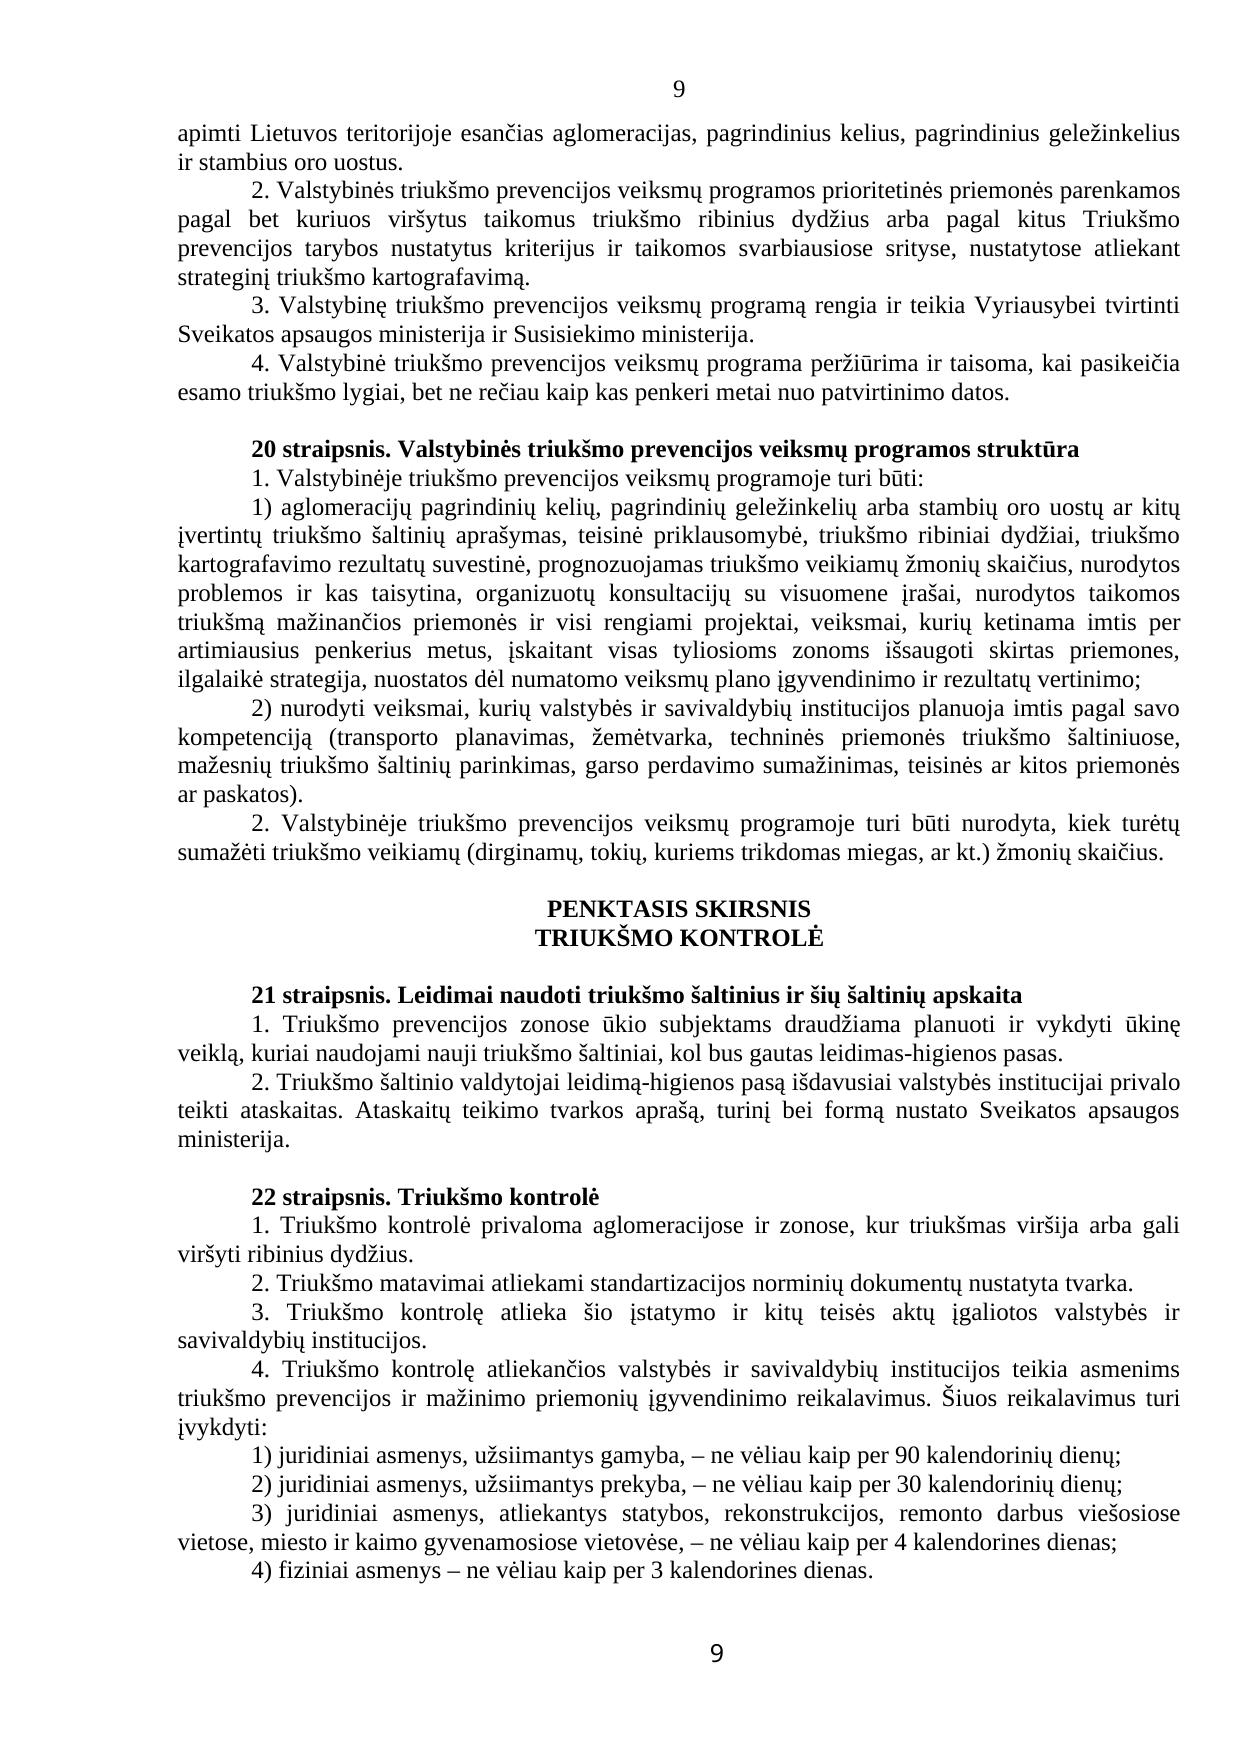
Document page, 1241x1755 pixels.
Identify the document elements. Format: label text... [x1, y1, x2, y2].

text 3) juridiniai asmenys, atliekantys statybos, rekonstrukcijos, remonto darbus viešosiose vietose, miesto ir kaimo gyvenamosiose vietovėse, – ne vėliau kaip per 4 kalendorines dienas; [177, 1498, 1181, 1556]
text PENKTASIS SKIRSNIS [177, 894, 1181, 923]
text 20 straipsnis. Valstybinės triukšmo prevencijos veiksmų programos struktūra [177, 434, 1181, 463]
text 2. Triukšmo šaltinio valdytojai leidimą-higienos pasą išdavusiai valstybės institucijai privalo teikti ataskaitas. Ataskaitų teikimo tvarkos aprašą, turinį bei formą nustato Sveikatos apsaugos ministerija. [177, 1067, 1181, 1153]
text 4. Triukšmo kontrolę atliekančios valstybės ir savivaldybių institucijos teikia asmenims triukšmo prevencijos ir mažinimo priemonių įgyvendinimo reikalavimus. Šiuos reikalavimus turi įvykdyti: [177, 1354, 1181, 1441]
text 1. Triukšmo prevencijos zonose ūkio subjektams draudžiama planuoti ir vykdyti ūkinę veiklą, kuriai naudojami nauji triukšmo šaltiniai, kol bus gautas leidimas-higienos pasas. [177, 1009, 1181, 1067]
text 4) fiziniai asmenys – ne vėliau kaip per 3 kalendorines dienas. [177, 1556, 1181, 1584]
text 2) juridiniai asmenys, užsiimantys prekyba, – ne vėliau kaip per 30 kalendorinių dienų; [177, 1469, 1181, 1498]
text 1. Valstybinėje triukšmo prevencijos veiksmų programoje turi būti: [177, 463, 1181, 492]
text TRIUKŠMO KONTROLĖ [177, 923, 1181, 952]
text 3. Triukšmo kontrolę atlieka šio įstatymo ir kitų teisės aktų įgaliotos valstybės ir savivaldybių institucijos. [177, 1297, 1181, 1354]
text 21 straipsnis. Leidimai naudoti triukšmo šaltinius ir šių šaltinių apskaita [177, 981, 1181, 1009]
text apimti Lietuvos teritorijoje esančias aglomeracijas, pagrindinius kelius, pagrindinius geležinkelius ir stambius oro uostus. [177, 118, 1181, 176]
text 3. Valstybinę triukšmo prevencijos veiksmų programą rengia ir teikia Vyriausybei tvirtinti Sveikatos apsaugos ministerija ir Susisiekimo ministerija. [177, 291, 1181, 348]
text 2. Triukšmo matavimai atliekami standartizacijos norminių dokumentų nustatyta tvarka. [177, 1268, 1181, 1297]
text 2. Valstybinėje triukšmo prevencijos veiksmų programoje turi būti nurodyta, kiek turėtų sumažėti triukšmo veikiamų (dirginamų, tokių, kuriems trikdomas miegas, ar kt.) žmonių skaičius. [177, 808, 1181, 866]
text 1) juridiniai asmenys, užsiimantys gamyba, – ne vėliau kaip per 90 kalendorinių dienų; [177, 1441, 1181, 1469]
text 22 straipsnis. Triukšmo kontrolė [177, 1182, 1181, 1211]
text 4. Valstybinė triukšmo prevencijos veiksmų programa peržiūrima ir taisoma, kai pasikeičia esamo triukšmo lygiai, bet ne rečiau kaip kas penkeri metai nuo patvirtinimo datos. [177, 348, 1181, 406]
text 1) aglomeracijų pagrindinių kelių, pagrindinių geležinkelių arba stambių oro uostų ar kitų įvertintų triukšmo šaltinių aprašymas, teisinė priklausomybė, triukšmo ribiniai dydžiai, triukšmo kartografavimo rezultatų suvestinė, prognozuojamas triukšmo veikiamų žmonių skaičius, nurodytos problemos ir kas taisytina, organizuotų konsultacijų su visuomene įrašai, nurodytos taikomos triukšmą mažinančios priemonės ir visi rengiami projektai, veiksmai, kurių ketinama imtis per artimiausius penkerius metus, įskaitant visas tyliosioms zonoms išsaugoti skirtas priemones, ilgalaikė strategija, nuostatos dėl numatomo veiksmų plano įgyvendinimo ir rezultatų vertinimo; [177, 492, 1181, 693]
text 2) nurodyti veiksmai, kurių valstybės ir savivaldybių institucijos planuoja imtis pagal savo kompetenciją (transporto planavimas, žemėtvarka, techninės priemonės triukšmo šaltiniuose, mažesnių triukšmo šaltinių parinkimas, garso perdavimo sumažinimas, teisinės ar kitos priemonės ar paskatos). [177, 693, 1181, 808]
text 2. Valstybinės triukšmo prevencijos veiksmų programos prioritetinės priemonės parenkamos pagal bet kuriuos viršytus taikomus triukšmo ribinius dydžius arba pagal kitus Triukšmo prevencijos tarybos nustatytus kriterijus ir taikomos svarbiausiose srityse, nustatytose atliekant strateginį triukšmo kartografavimą. [177, 176, 1181, 291]
text 1. Triukšmo kontrolė privaloma aglomeracijose ir zonose, kur triukšmas viršija arba gali viršyti ribinius dydžius. [177, 1211, 1181, 1268]
